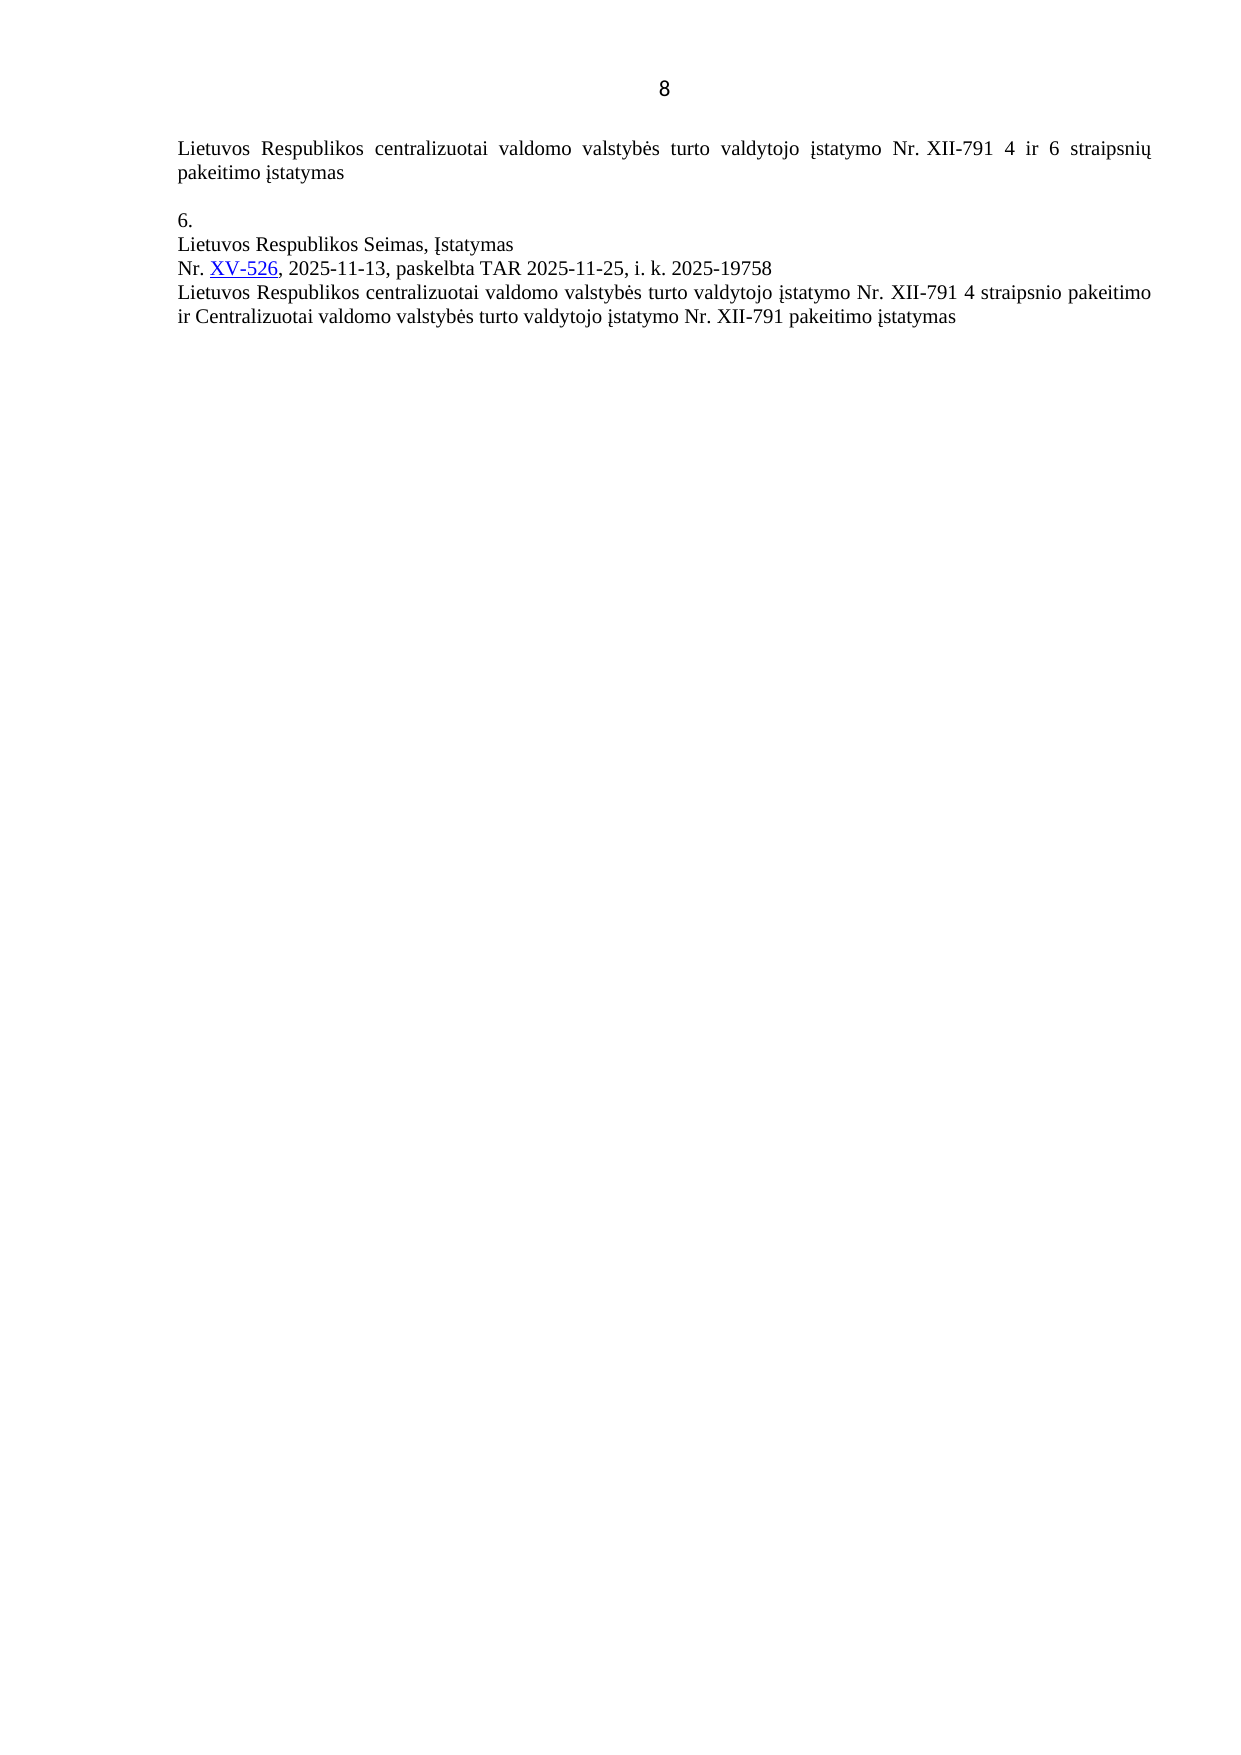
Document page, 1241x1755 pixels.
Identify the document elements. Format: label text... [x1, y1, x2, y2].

text Lietuvos Respublikos Seimas, Įstatymas [177, 232, 1152, 256]
text Nr. XV-526, 2025-11-13, paskelbta TAR 2025-11-25, i. k. 2025-19758 [177, 256, 1152, 280]
text 6. [177, 208, 1152, 232]
text Lietuvos Respublikos centralizuotai valdomo valstybės turto valdytojo įstatymo Nr. XII-791 4 straipsnio pakeitimo ir Centralizuotai valdomo valstybės turto valdytojo įstatymo Nr. XII-791 pakeitimo įstatymas [177, 280, 1152, 328]
text Lietuvos Respublikos centralizuotai valdomo valstybės turto valdytojo įstatymo Nr. XII-791 4 ir 6 straipsnių pakeitimo įstatymas [177, 136, 1152, 184]
